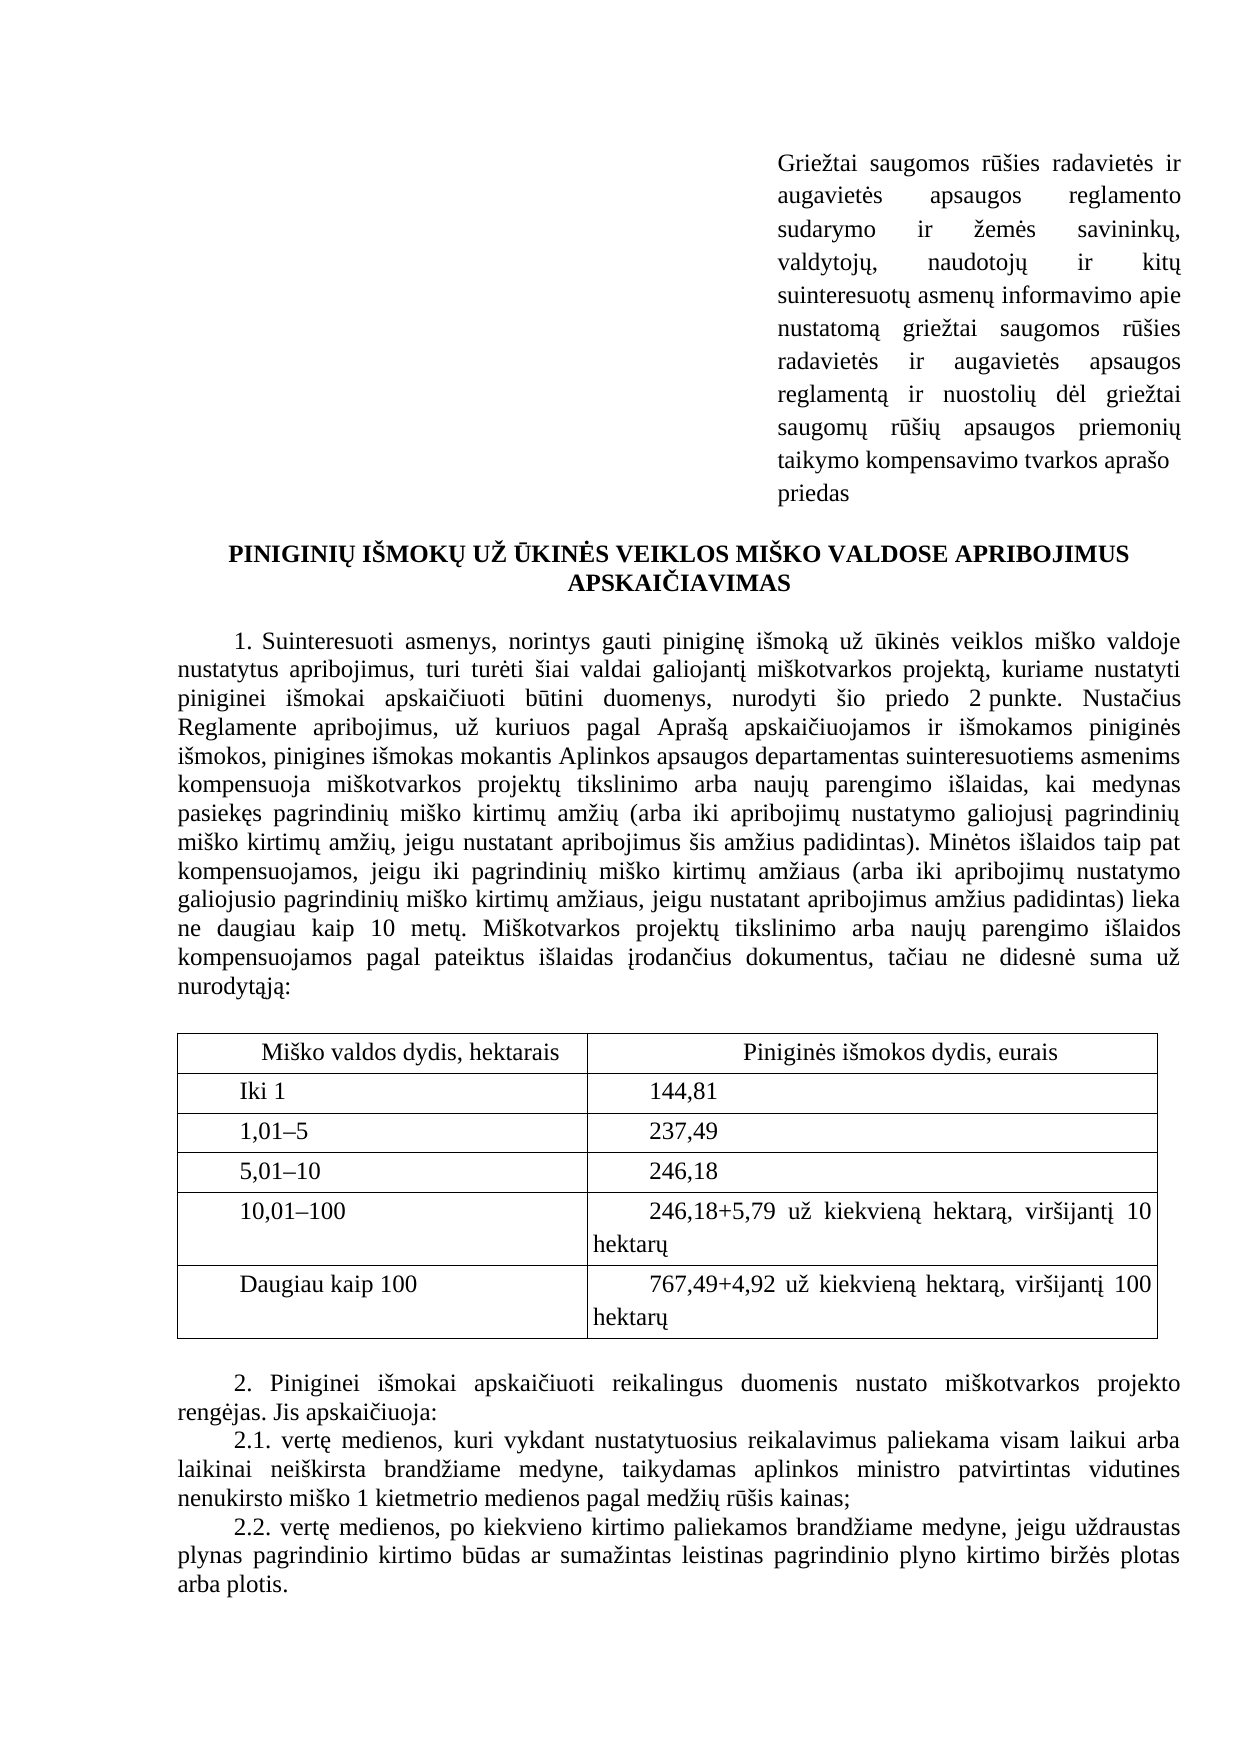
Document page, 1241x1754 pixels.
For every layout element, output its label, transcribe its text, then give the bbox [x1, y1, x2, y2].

table_cell 246,18 [588, 1153, 1157, 1192]
table_header Miško valdos dydis, hektarais [178, 1034, 587, 1072]
text Griežtai saugomos rūšies radavietės ir augavietės apsaugos reglamento sudarymo ir žemės savininkų, valdytojų, naudotojų ir kitų suinteresuotų asmenų informavimo apie nustatomą griežtai saugomos rūšies radavietės ir augavietės apsaugos reglamentą ir nuostolių dėl griežtai saugomų rūšių apsaugos priemonių taikymo kompensavimo tvarkos aprašo [777, 148, 1181, 473]
table_cell 5,01–10 [178, 1153, 587, 1192]
table_cell Daugiau kaip 100 [178, 1266, 587, 1338]
text priedas [777, 478, 1181, 507]
text 2.2. vertę medienos, po kiekvieno kirtimo paliekamos brandžiame medyne, jeigu uždraustas plynas pagrindinio kirtimo būdas ar sumažintas leistinas pagrindinio plyno kirtimo biržės plotas arba plotis. [177, 1512, 1181, 1598]
table_cell 246,18+5,79 už kiekvieną hektarą, viršijantį 10 hektarų [588, 1193, 1157, 1265]
text PINIGINIŲ IŠMOKŲ UŽ ŪKINĖS VEIKLOS MIŠKO VALDOSE APRIBOJIMUS APSKAIČIAVIMAS [177, 539, 1181, 597]
table_cell Iki 1 [178, 1074, 587, 1112]
table_cell 237,49 [588, 1114, 1157, 1152]
table_cell 144,81 [588, 1074, 1157, 1112]
table_cell 767,49+4,92 už kiekvieną hektarą, viršijantį 100 hektarų [588, 1266, 1157, 1338]
table_header Piniginės išmokos dydis, eurais [588, 1034, 1157, 1072]
table_cell 1,01–5 [178, 1114, 587, 1152]
text 2.1. vertę medienos, kuri vykdant nustatytuosius reikalavimus paliekama visam laikui arba laikinai neiškirsta brandžiame medyne, taikydamas aplinkos ministro patvirtintas vidutines nenukirsto miško 1 kietmetrio medienos pagal medžių rūšis kainas; [177, 1425, 1181, 1512]
text 1. Suinteresuoti asmenys, norintys gauti piniginę išmoką už ūkinės veiklos miško valdoje nustatytus apribojimus, turi turėti šiai valdai galiojantį miškotvarkos projektą, kuriame nustatyti piniginei išmokai apskaičiuoti būtini duomenys, nurodyti šio priedo 2 punkte. Nustačius Reglamente apribojimus, už kuriuos pagal Aprašą apskaičiuojamos ir išmokamos piniginės išmokos, pinigines išmokas mokantis Aplinkos apsaugos departamentas suinteresuotiems asmenims kompensuoja miškotvarkos projektų tikslinimo arba naujų parengimo išlaidas, kai medynas pasiekęs pagrindinių miško kirtimų amžių (arba iki apribojimų nustatymo galiojusį pagrindinių miško kirtimų amžių, jeigu nustatant apribojimus šis amžius padidintas). Minėtos išlaidos taip pat kompensuojamos, jeigu iki pagrindinių miško kirtimų amžiaus (arba iki apribojimų nustatymo galiojusio pagrindinių miško kirtimų amžiaus, jeigu nustatant apribojimus amžius padidintas) lieka ne daugiau kaip 10 metų. Miškotvarkos projektų tikslinimo arba naujų parengimo išlaidos kompensuojamos pagal pateiktus išlaidas įrodančius dokumentus, tačiau ne didesnė suma už nurodytąją: [177, 626, 1181, 999]
table_cell 10,01–100 [178, 1193, 587, 1265]
text 2. Piniginei išmokai apskaičiuoti reikalingus duomenis nustato miškotvarkos projekto rengėjas. Jis apskaičiuoja: [177, 1368, 1181, 1425]
